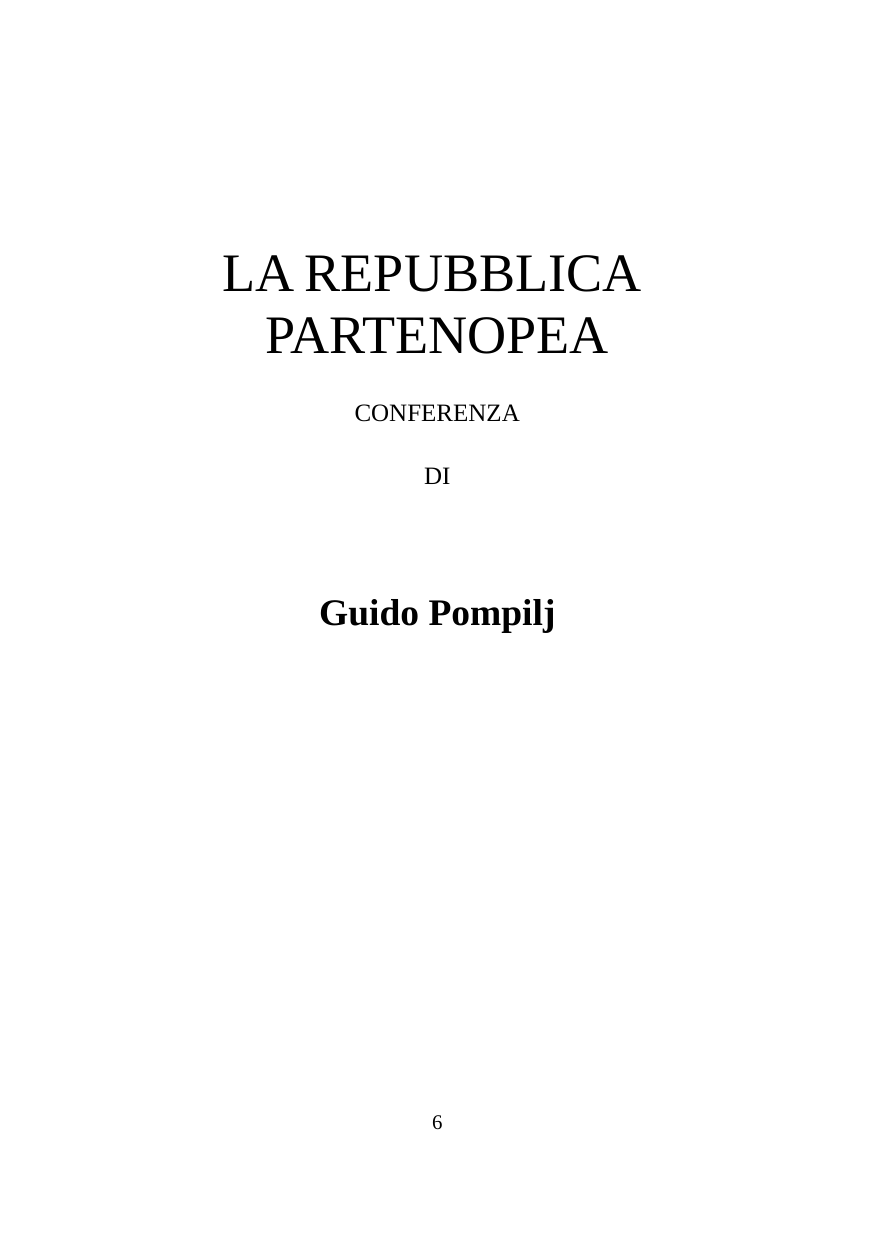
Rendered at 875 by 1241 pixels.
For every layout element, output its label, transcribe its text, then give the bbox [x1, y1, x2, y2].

text Guido Pompilj [106, 590, 768, 633]
text LA REPUBBLICA PARTENOPEA [106, 240, 768, 365]
text DI [106, 461, 768, 489]
text CONFERENZA [106, 398, 768, 427]
